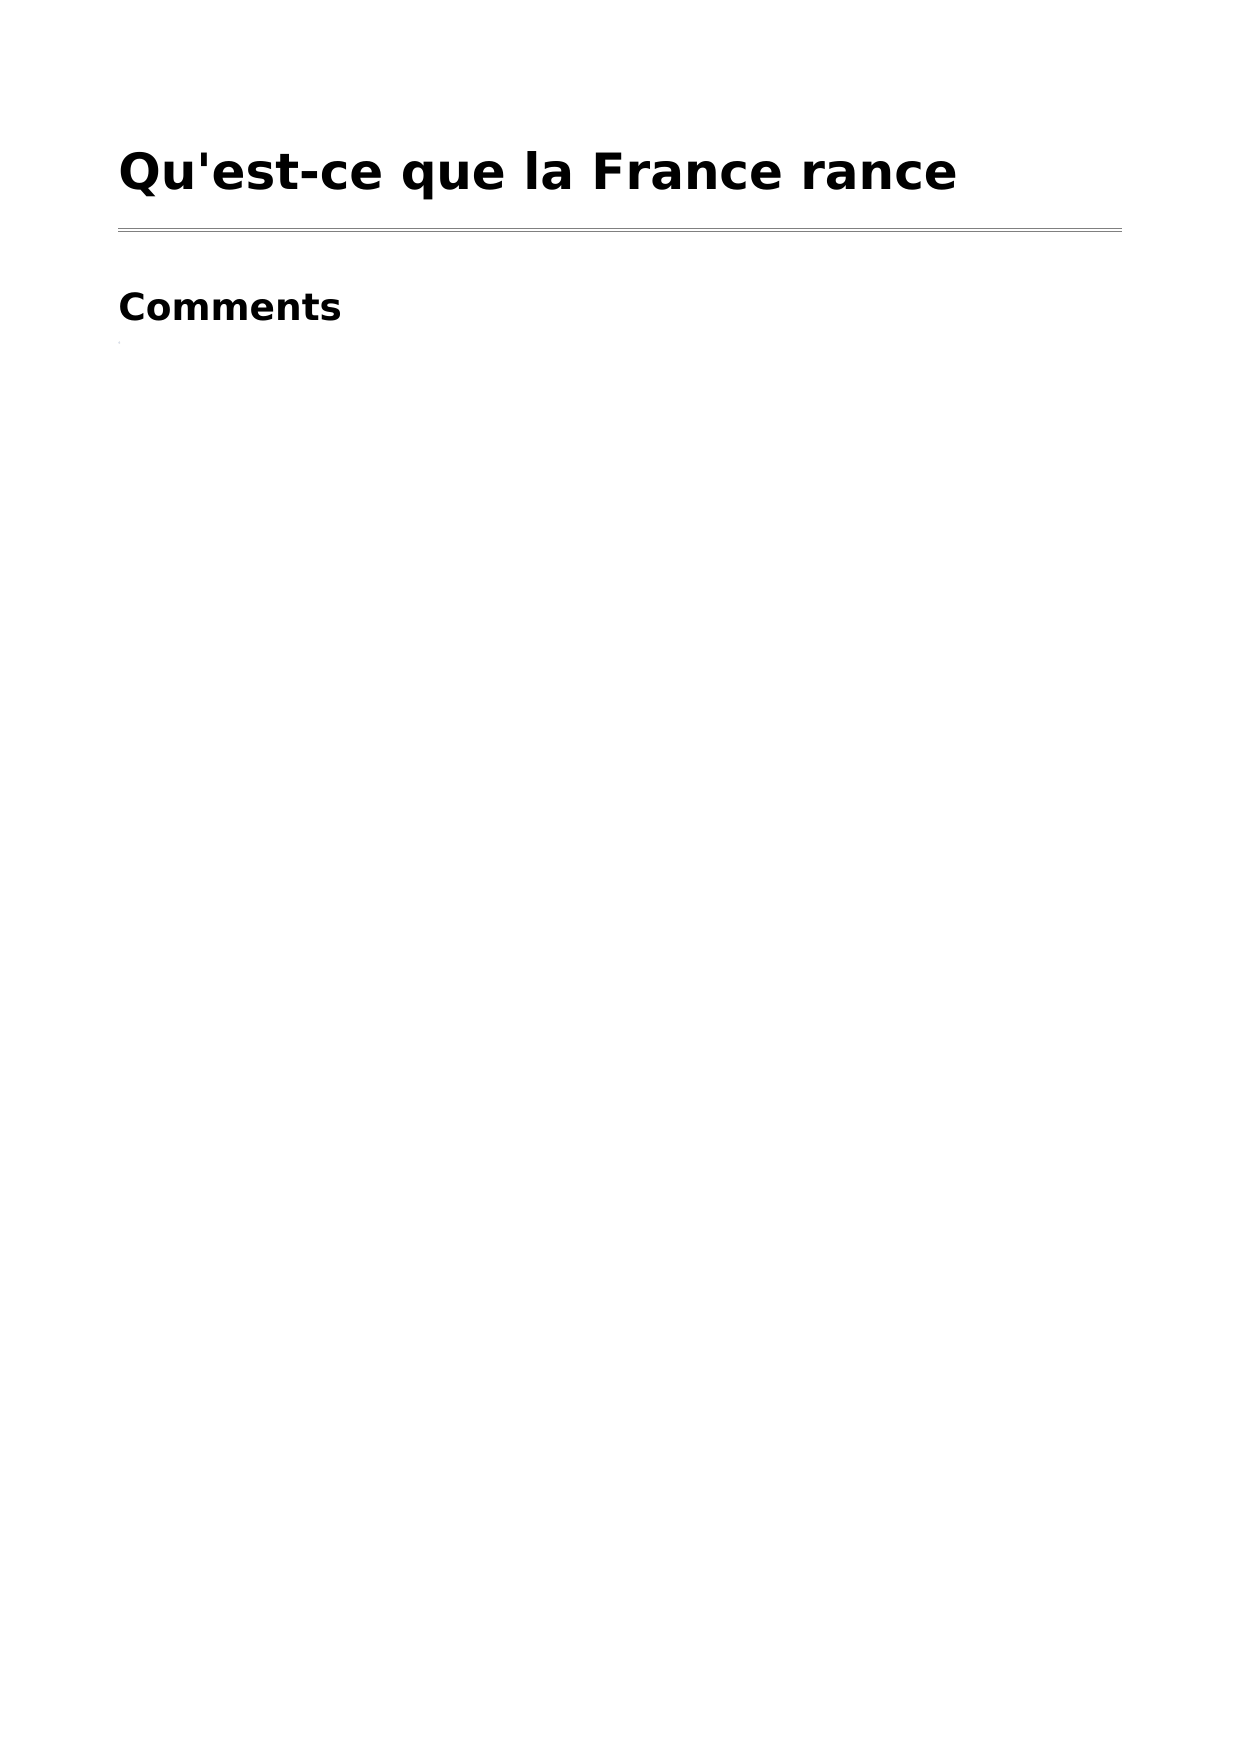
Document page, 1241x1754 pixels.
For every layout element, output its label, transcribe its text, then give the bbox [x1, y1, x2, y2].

subtitle Comments [118, 285, 1122, 329]
subtitle Qu'est-ce que la France rance [118, 143, 1122, 201]
